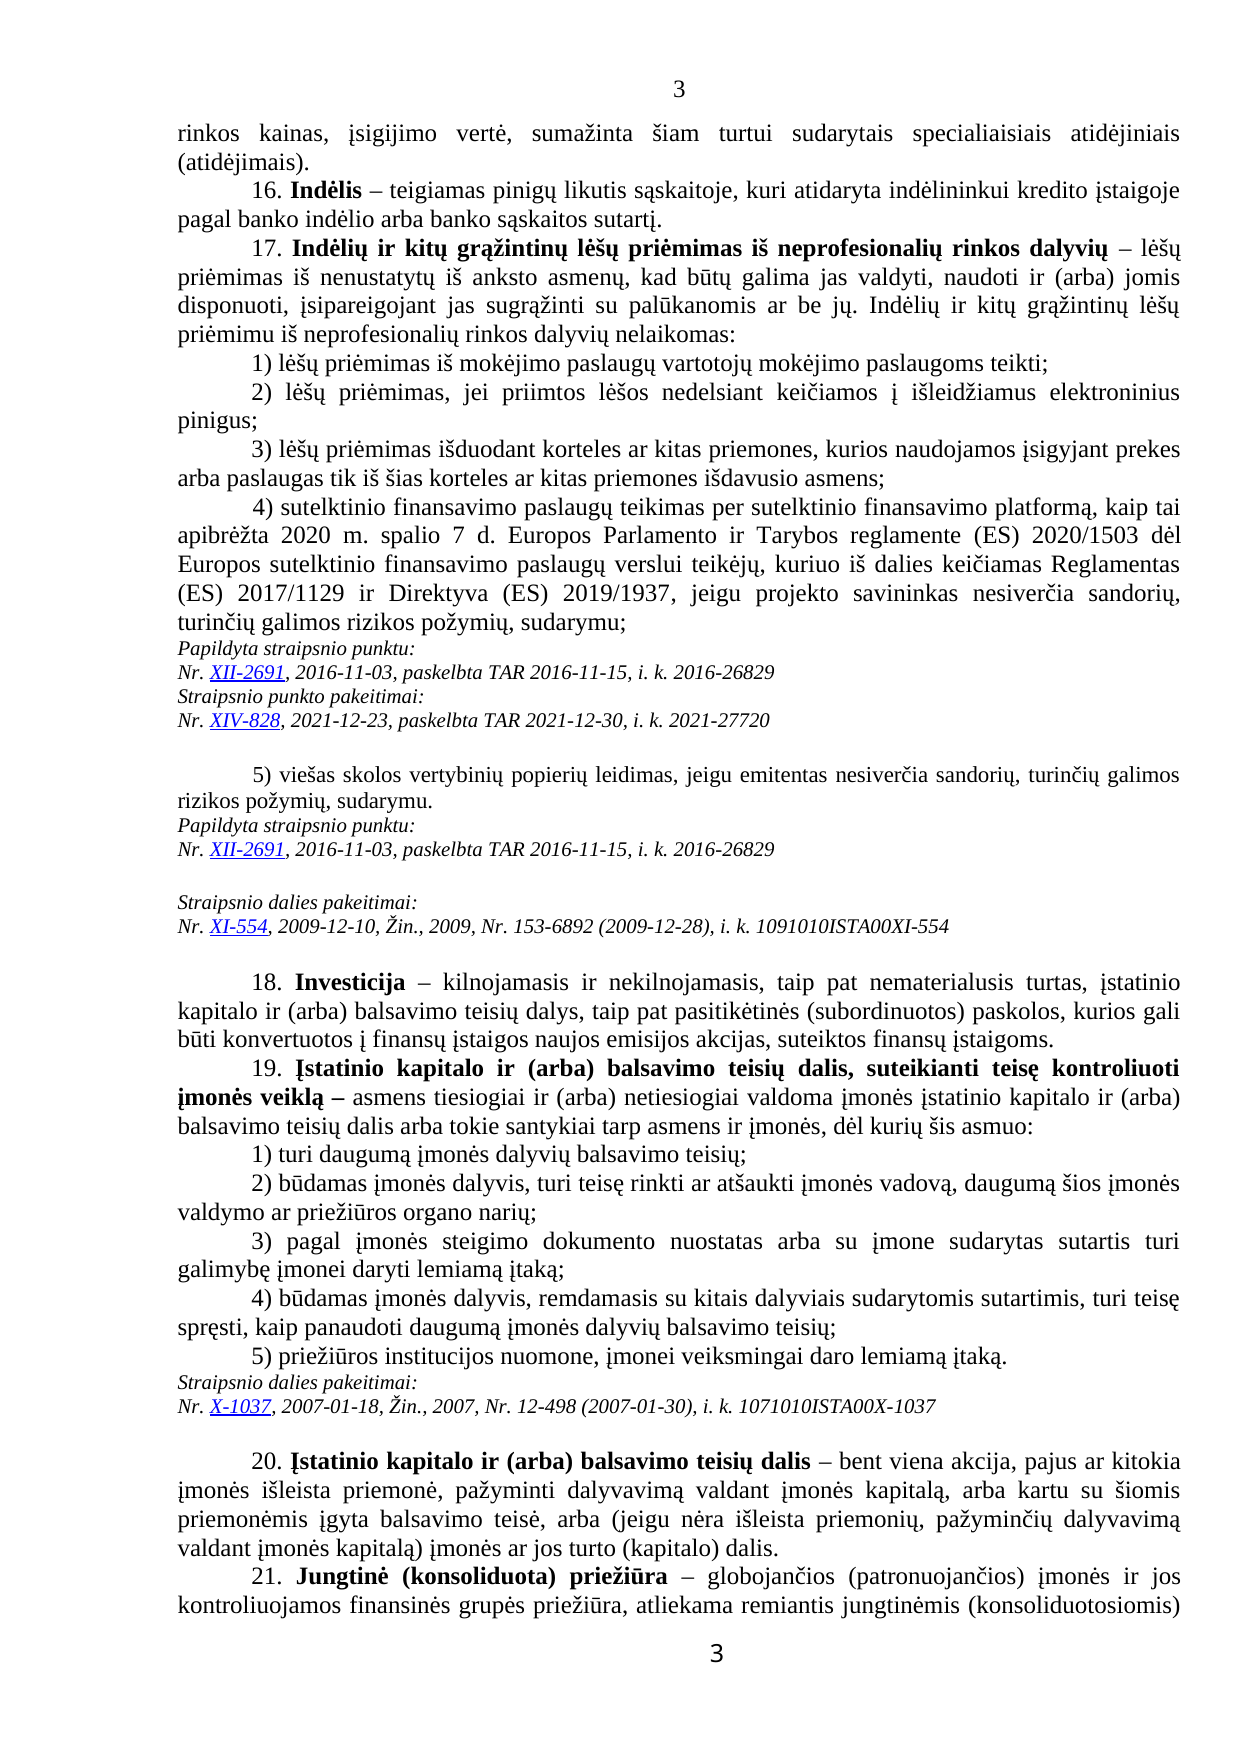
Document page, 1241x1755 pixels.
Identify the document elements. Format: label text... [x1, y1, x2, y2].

text 16. Indėlis – teigiamas pinigų likutis sąskaitoje, kuri atidaryta indėlininkui kredito įstaigoje pagal banko indėlio arba banko sąskaitos sutartį. [177, 176, 1181, 233]
text Straipsnio dalies pakeitimai: [177, 890, 1181, 914]
text 4) sutelktinio finansavimo paslaugų teikimas per sutelktinio finansavimo platformą, kaip tai apibrėžta 2020 m. spalio 7 d. Europos Parlamento ir Tarybos reglamente (ES) 2020/1503 dėl Europos sutelktinio finansavimo paslaugų verslui teikėjų, kuriuo iš dalies keičiamas Reglamentas (ES) 2017/1129 ir Direktyva (ES) 2019/1937, jeigu projekto savininkas nesiverčia sandorių, turinčių galimos rizikos požymių, sudarymu; [177, 492, 1181, 636]
text 20. Įstatinio kapitalo ir (arba) balsavimo teisių dalis – bent viena akcija, pajus ar kitokia įmonės išleista priemonė, pažyminti dalyvavimą valdant įmonės kapitalą, arba kartu su šiomis priemonėmis įgyta balsavimo teisė, arba (jeigu nėra išleista priemonių, pažyminčių dalyvavimą valdant įmonės kapitalą) įmonės ar jos turto (kapitalo) dalis. [177, 1446, 1181, 1561]
text 2) lėšų priėmimas, jei priimtos lėšos nedelsiant keičiamos į išleidžiamus elektroninius pinigus; [177, 377, 1181, 434]
text 19. Įstatinio kapitalo ir (arba) balsavimo teisių dalis, suteikianti teisę kontroliuoti įmonės veiklą – asmens tiesiogiai ir (arba) netiesiogiai valdoma įmonės įstatinio kapitalo ir (arba) balsavimo teisių dalis arba tokie santykiai tarp asmens ir įmonės, dėl kurių šis asmuo: [177, 1053, 1181, 1139]
text Papildyta straipsnio punktu: [177, 813, 1181, 837]
text 5) priežiūros institucijos nuomone, įmonei veiksmingai daro lemiamą įtaką. [177, 1341, 1181, 1369]
text 3) lėšų priėmimas išduodant korteles ar kitas priemones, kurios naudojamos įsigyjant prekes arba paslaugas tik iš šias korteles ar kitas priemones išdavusio asmens; [177, 434, 1181, 492]
text rinkos kainas, įsigijimo vertė, sumažinta šiam turtui sudarytais specialiaisiais atidėjiniais (atidėjimais). [177, 118, 1181, 176]
text Straipsnio punkto pakeitimai: [177, 684, 1181, 708]
text 18. Investicija – kilnojamasis ir nekilnojamasis, taip pat nematerialusis turtas, įstatinio kapitalo ir (arba) balsavimo teisių dalys, taip pat pasitikėtinės (subordinuotos) paskolos, kurios gali būti konvertuotos į finansų įstaigos naujos emisijos akcijas, suteiktos finansų įstaigoms. [177, 967, 1181, 1053]
text 3) pagal įmonės steigimo dokumento nuostatas arba su įmone sudarytas sutartis turi galimybę įmonei daryti lemiamą įtaką; [177, 1226, 1181, 1283]
text 5) viešas skolos vertybinių popierių leidimas, jeigu emitentas nesiverčia sandorių, turinčių galimos rizikos požymių, sudarymu. [177, 761, 1181, 813]
text Nr. XII-2691, 2016-11-03, paskelbta TAR 2016-11-15, i. k. 2016-26829 [177, 837, 1181, 861]
text 17. Indėlių ir kitų grąžintinų lėšų priėmimas iš neprofesionalių rinkos dalyvių – lėšų priėmimas iš nenustatytų iš anksto asmenų, kad būtų galima jas valdyti, naudoti ir (arba) jomis disponuoti, įsipareigojant jas sugrąžinti su palūkanomis ar be jų. Indėlių ir kitų grąžintinų lėšų priėmimu iš neprofesionalių rinkos dalyvių nelaikomas: [177, 233, 1181, 348]
text Papildyta straipsnio punktu: [177, 636, 1181, 660]
text Nr. X-1037, 2007-01-18, Žin., 2007, Nr. 12-498 (2007-01-30), i. k. 1071010ISTA00X-1037 [177, 1394, 1181, 1418]
text 1) lėšų priėmimas iš mokėjimo paslaugų vartotojų mokėjimo paslaugoms teikti; [177, 348, 1181, 377]
text Nr. XIV-828, 2021-12-23, paskelbta TAR 2021-12-30, i. k. 2021-27720 [177, 708, 1181, 732]
text Nr. XI-554, 2009-12-10, Žin., 2009, Nr. 153-6892 (2009-12-28), i. k. 1091010ISTA00XI-554 [177, 914, 1181, 938]
text 1) turi daugumą įmonės dalyvių balsavimo teisių; [177, 1139, 1181, 1168]
text 2) būdamas įmonės dalyvis, turi teisę rinkti ar atšaukti įmonės vadovą, daugumą šios įmonės valdymo ar priežiūros organo narių; [177, 1168, 1181, 1226]
text 4) būdamas įmonės dalyvis, remdamasis su kitais dalyviais sudarytomis sutartimis, turi teisę spręsti, kaip panaudoti daugumą įmonės dalyvių balsavimo teisių; [177, 1283, 1181, 1341]
text 21. Jungtinė (konsoliduota) priežiūra – globojančios (patronuojančios) įmonės ir jos kontroliuojamos finansinės grupės priežiūra, atliekama remiantis jungtinėmis (konsoliduotosiomis) [177, 1561, 1181, 1619]
text Nr. XII-2691, 2016-11-03, paskelbta TAR 2016-11-15, i. k. 2016-26829 [177, 660, 1181, 684]
text Straipsnio dalies pakeitimai: [177, 1369, 1181, 1394]
